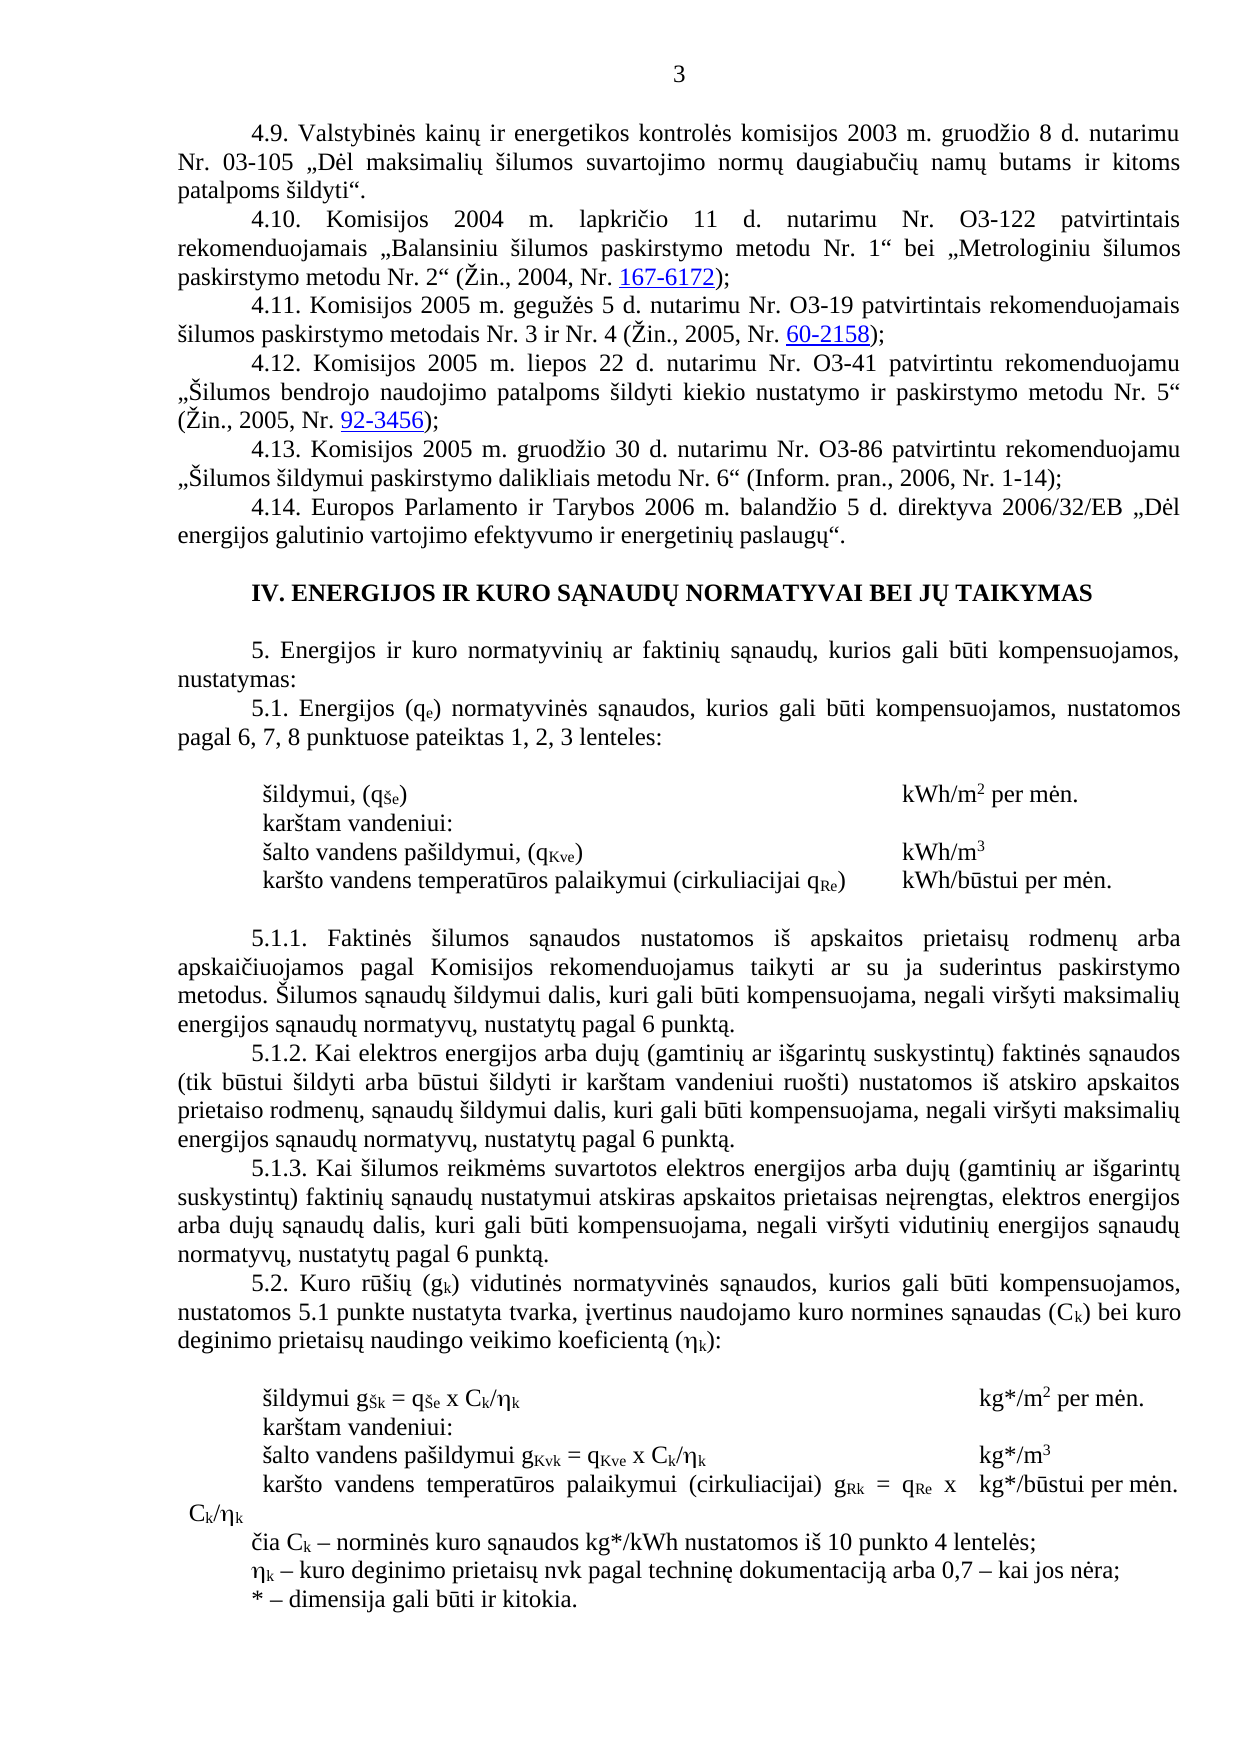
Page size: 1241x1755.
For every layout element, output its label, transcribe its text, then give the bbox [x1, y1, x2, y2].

table_cell kWh/būstui per mėn. [891, 866, 1181, 894]
table_cell kWh/m3 [891, 837, 1181, 866]
text IV. ENERGIJOS IR KURO SĄNAUDŲ NORMATYVAI BEI JŲ TAIKYMAS [177, 578, 1181, 607]
text 5.1.2. Kai elektros energijos arba dujų (gamtinių ar išgarintų suskystintų) faktinės sąnaudos (tik būstui šildyti arba būstui šildyti ir karštam vandeniui ruošti) nustatomos iš atskiro apskaitos prietaiso rodmenų, sąnaudų šildymui dalis, kuri gali būti kompensuojama, negali viršyti maksimalių energijos sąnaudų normatyvų, nustatytų pagal 6 punktą. [177, 1038, 1181, 1153]
text 5.2. Kuro rūšių (gk) vidutinės normatyvinės sąnaudos, kurios gali būti kompensuojamos, nustatomos 5.1 punkte nustatyta tvarka, įvertinus naudojamo kuro normines sąnaudas (Ck) bei kuro deginimo prietaisų naudingo veikimo koeficientą (k): [177, 1268, 1181, 1354]
table_cell karšto vandens temperatūros palaikymui (cirkuliacijai) gRk = qRe x Ck/k [177, 1469, 968, 1527]
text 4.13. Komisijos 2005 m. gruodžio 30 d. nutarimu Nr. O3-86 patvirtintu rekomenduojamu „Šilumos šildymui paskirstymo dalikliais metodu Nr. 6“ (Inform. pran., 2006, Nr. 1-14); [177, 434, 1181, 492]
table_header kg*/m2 per mėn. [968, 1383, 1201, 1412]
table_cell karšto vandens temperatūros palaikymui (cirkuliacijai qRe) [177, 866, 891, 894]
table_header šildymui gŠk = qŠe x Ck/k [177, 1383, 968, 1412]
text 5.1. Energijos (qe) normatyvinės sąnaudos, kurios gali būti kompensuojamos, nustatomos pagal 6, 7, 8 punktuose pateiktas 1, 2, 3 lenteles: [177, 693, 1181, 751]
table_cell šalto vandens pašildymui gKvk = qKve x Ck/k [177, 1441, 968, 1469]
text 4.11. Komisijos 2005 m. gegužės 5 d. nutarimu Nr. O3-19 patvirtintais rekomenduojamais šilumos paskirstymo metodais Nr. 3 ir Nr. 4 (Žin., 2005, Nr. 60-2158); [177, 291, 1181, 348]
table_cell kg*/m3 [968, 1441, 1201, 1469]
table_cell šalto vandens pašildymui, (qKve) [177, 837, 891, 866]
text * – dimensija gali būti ir kitokia. [177, 1584, 1181, 1613]
table_cell kg*/būstui per mėn. [968, 1469, 1201, 1527]
table_cell karštam vandeniui: [177, 1412, 968, 1441]
text čia Ck – norminės kuro sąnaudos kg*/kWh nustatomos iš 10 punkto 4 lentelės; [177, 1527, 1181, 1556]
table_cell karštam vandeniui: [177, 808, 891, 837]
table_cell [968, 1412, 1201, 1441]
table_header šildymui, (qŠe) [177, 779, 891, 808]
table_header kWh/m2 per mėn. [891, 779, 1181, 808]
text 4.14. Europos Parlamento ir Tarybos 2006 m. balandžio 5 d. direktyva 2006/32/EB „Dėl energijos galutinio vartojimo efektyvumo ir energetinių paslaugų“. [177, 492, 1181, 549]
text 4.10. Komisijos 2004 m. lapkričio 11 d. nutarimu Nr. O3-122 patvirtintais rekomenduojamais „Balansiniu šilumos paskirstymo metodu Nr. 1“ bei „Metrologiniu šilumos paskirstymo metodu Nr. 2“ (Žin., 2004, Nr. 167-6172); [177, 204, 1181, 291]
text 5. Energijos ir kuro normatyvinių ar faktinių sąnaudų, kurios gali būti kompensuojamos, nustatymas: [177, 636, 1181, 693]
text 5.1.3. Kai šilumos reikmėms suvartotos elektros energijos arba dujų (gamtinių ar išgarintų suskystintų) faktinių sąnaudų nustatymui atskiras apskaitos prietaisas neįrengtas, elektros energijos arba dujų sąnaudų dalis, kuri gali būti kompensuojama, negali viršyti vidutinių energijos sąnaudų normatyvų, nustatytų pagal 6 punktą. [177, 1153, 1181, 1268]
text k – kuro deginimo prietaisų nvk pagal techninę dokumentaciją arba 0,7 – kai jos nėra; [177, 1556, 1181, 1584]
table_cell [891, 808, 1181, 837]
text 4.12. Komisijos 2005 m. liepos 22 d. nutarimu Nr. O3-41 patvirtintu rekomenduojamu „Šilumos bendrojo naudojimo patalpoms šildyti kiekio nustatymo ir paskirstymo metodu Nr. 5“ (Žin., 2005, Nr. 92-3456); [177, 348, 1181, 434]
text 4.9. Valstybinės kainų ir energetikos kontrolės komisijos 2003 m. gruodžio 8 d. nutarimu Nr. 03-105 „Dėl maksimalių šilumos suvartojimo normų daugiabučių namų butams ir kitoms patalpoms šildyti“. [177, 118, 1181, 204]
text 5.1.1. Faktinės šilumos sąnaudos nustatomos iš apskaitos prietaisų rodmenų arba apskaičiuojamos pagal Komisijos rekomenduojamus taikyti ar su ja suderintus paskirstymo metodus. Šilumos sąnaudų šildymui dalis, kuri gali būti kompensuojama, negali viršyti maksimalių energijos sąnaudų normatyvų, nustatytų pagal 6 punktą. [177, 923, 1181, 1038]
